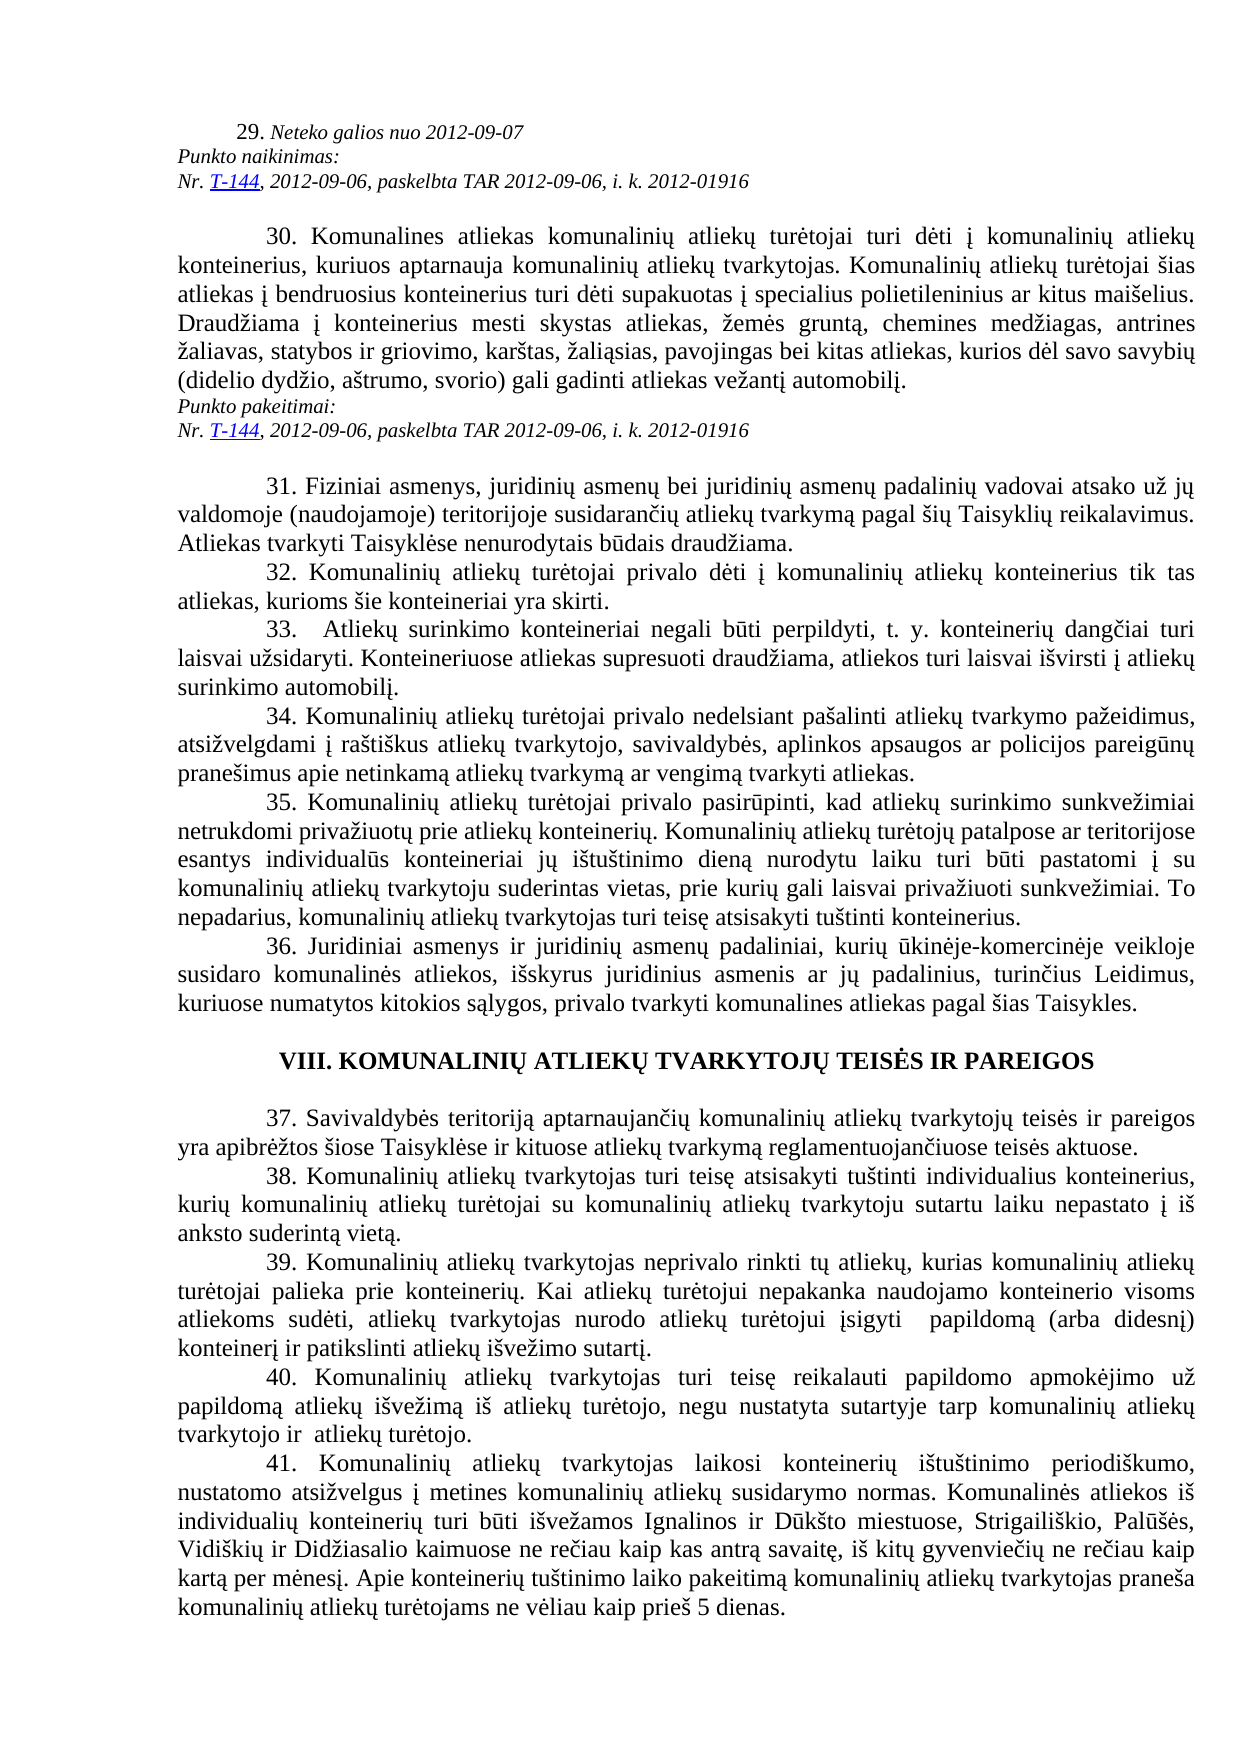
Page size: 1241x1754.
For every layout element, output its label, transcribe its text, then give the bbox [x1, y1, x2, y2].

text 36. Juridiniai asmenys ir juridinių asmenų padaliniai, kurių ūkinėje-komercinėje veikloje susidaro komunalinės atliekos, išskyrus juridinius asmenis ar jų padalinius, turinčius Leidimus, kuriuose numatytos kitokios sąlygos, privalo tvarkyti komunalines atliekas pagal šias Taisykles. [177, 931, 1196, 1017]
text 40. Komunalinių atliekų tvarkytojas turi teisę reikalauti papildomo apmokėjimo už papildomą atliekų išvežimą iš atliekų turėtojo, negu nustatyta sutartyje tarp komunalinių atliekų tvarkytojo ir atliekų turėtojo. [177, 1362, 1196, 1448]
text VIII. KOMUNALINIŲ Atliekų tvarkytojų TEISĖS ir pareigos [177, 1046, 1196, 1074]
text 39. Komunalinių atliekų tvarkytojas neprivalo rinkti tų atliekų, kurias komunalinių atliekų turėtojai palieka prie konteinerių. Kai atliekų turėtojui nepakanka naudojamo konteinerio visoms atliekoms sudėti, atliekų tvarkytojas nurodo atliekų turėtojui įsigyti papildomą (arba didesnį) konteinerį ir patikslinti atliekų išvežimo sutartį. [177, 1247, 1196, 1362]
text 35. Komunalinių atliekų turėtojai privalo pasirūpinti, kad atliekų surinkimo sunkvežimiai netrukdomi privažiuotų prie atliekų konteinerių. Komunalinių atliekų turėtojų patalpose ar teritorijose esantys individualūs konteineriai jų ištuštinimo dieną nurodytu laiku turi būti pastatomi į su komunalinių atliekų tvarkytoju suderintas vietas, prie kurių gali laisvai privažiuoti sunkvežimiai. To nepadarius, komunalinių atliekų tvarkytojas turi teisę atsisakyti tuštinti konteinerius. [177, 787, 1196, 931]
text 29. Neteko galios nuo 2012-09-07 [177, 118, 1196, 144]
text 30. Komunalines atliekas komunalinių atliekų turėtojai turi dėti į komunalinių atliekų konteinerius, kuriuos aptarnauja komunalinių atliekų tvarkytojas. Komunalinių atliekų turėtojai šias atliekas į bendruosius konteinerius turi dėti supakuotas į specialius polietileninius ar kitus maišelius. Draudžiama į konteinerius mesti skystas atliekas, žemės gruntą, chemines medžiagas, antrines žaliavas, statybos ir griovimo, karštas, žaliąsias, pavojingas bei kitas atliekas, kurios dėl savo savybių (didelio dydžio, aštrumo, svorio) gali gadinti atliekas vežantį automobilį. [177, 221, 1196, 394]
text Nr. T-144, 2012-09-06, paskelbta TAR 2012-09-06, i. k. 2012-01916 [177, 418, 1196, 442]
text Nr. T-144, 2012-09-06, paskelbta TAR 2012-09-06, i. k. 2012-01916 [177, 168, 1196, 193]
text Punkto naikinimas: [177, 144, 1196, 168]
text 41. Komunalinių atliekų tvarkytojas laikosi konteinerių ištuštinimo periodiškumo, nustatomo atsižvelgus į metines komunalinių atliekų susidarymo normas. Komunalinės atliekos iš individualių konteinerių turi būti išvežamos Ignalinos ir Dūkšto miestuose, Strigailiškio, Palūšės, Vidiškių ir Didžiasalio kaimuose ne rečiau kaip kas antrą savaitę, iš kitų gyvenviečių ne rečiau kaip kartą per mėnesį. Apie konteinerių tuštinimo laiko pakeitimą komunalinių atliekų tvarkytojas praneša komunalinių atliekų turėtojams ne vėliau kaip prieš 5 dienas. [177, 1448, 1196, 1621]
text 32. Komunalinių atliekų turėtojai privalo dėti į komunalinių atliekų konteinerius tik tas atliekas, kurioms šie konteineriai yra skirti. [177, 557, 1196, 614]
text 33. Atliekų surinkimo konteineriai negali būti perpildyti, t. y. konteinerių dangčiai turi laisvai užsidaryti. Konteineriuose atliekas supresuoti draudžiama, atliekos turi laisvai išvirsti į atliekų surinkimo automobilį. [177, 614, 1196, 701]
text Punkto pakeitimai: [177, 394, 1196, 418]
text 31. Fiziniai asmenys, juridinių asmenų bei juridinių asmenų padalinių vadovai atsako už jų valdomoje (naudojamoje) teritorijoje susidarančių atliekų tvarkymą pagal šių Taisyklių reikalavimus. Atliekas tvarkyti Taisyklėse nenurodytais būdais draudžiama. [177, 471, 1196, 557]
text 38. Komunalinių atliekų tvarkytojas turi teisę atsisakyti tuštinti individualius konteinerius, kurių komunalinių atliekų turėtojai su komunalinių atliekų tvarkytoju sutartu laiku nepastato į iš anksto suderintą vietą. [177, 1161, 1196, 1247]
text 37. Savivaldybės teritoriją aptarnaujančių komunalinių atliekų tvarkytojų teisės ir pareigos yra apibrėžtos šiose Taisyklėse ir kituose atliekų tvarkymą reglamentuojančiuose teisės aktuose. [177, 1103, 1196, 1161]
text 34. Komunalinių atliekų turėtojai privalo nedelsiant pašalinti atliekų tvarkymo pažeidimus, atsižvelgdami į raštiškus atliekų tvarkytojo, savivaldybės, aplinkos apsaugos ar policijos pareigūnų pranešimus apie netinkamą atliekų tvarkymą ar vengimą tvarkyti atliekas. [177, 701, 1196, 787]
